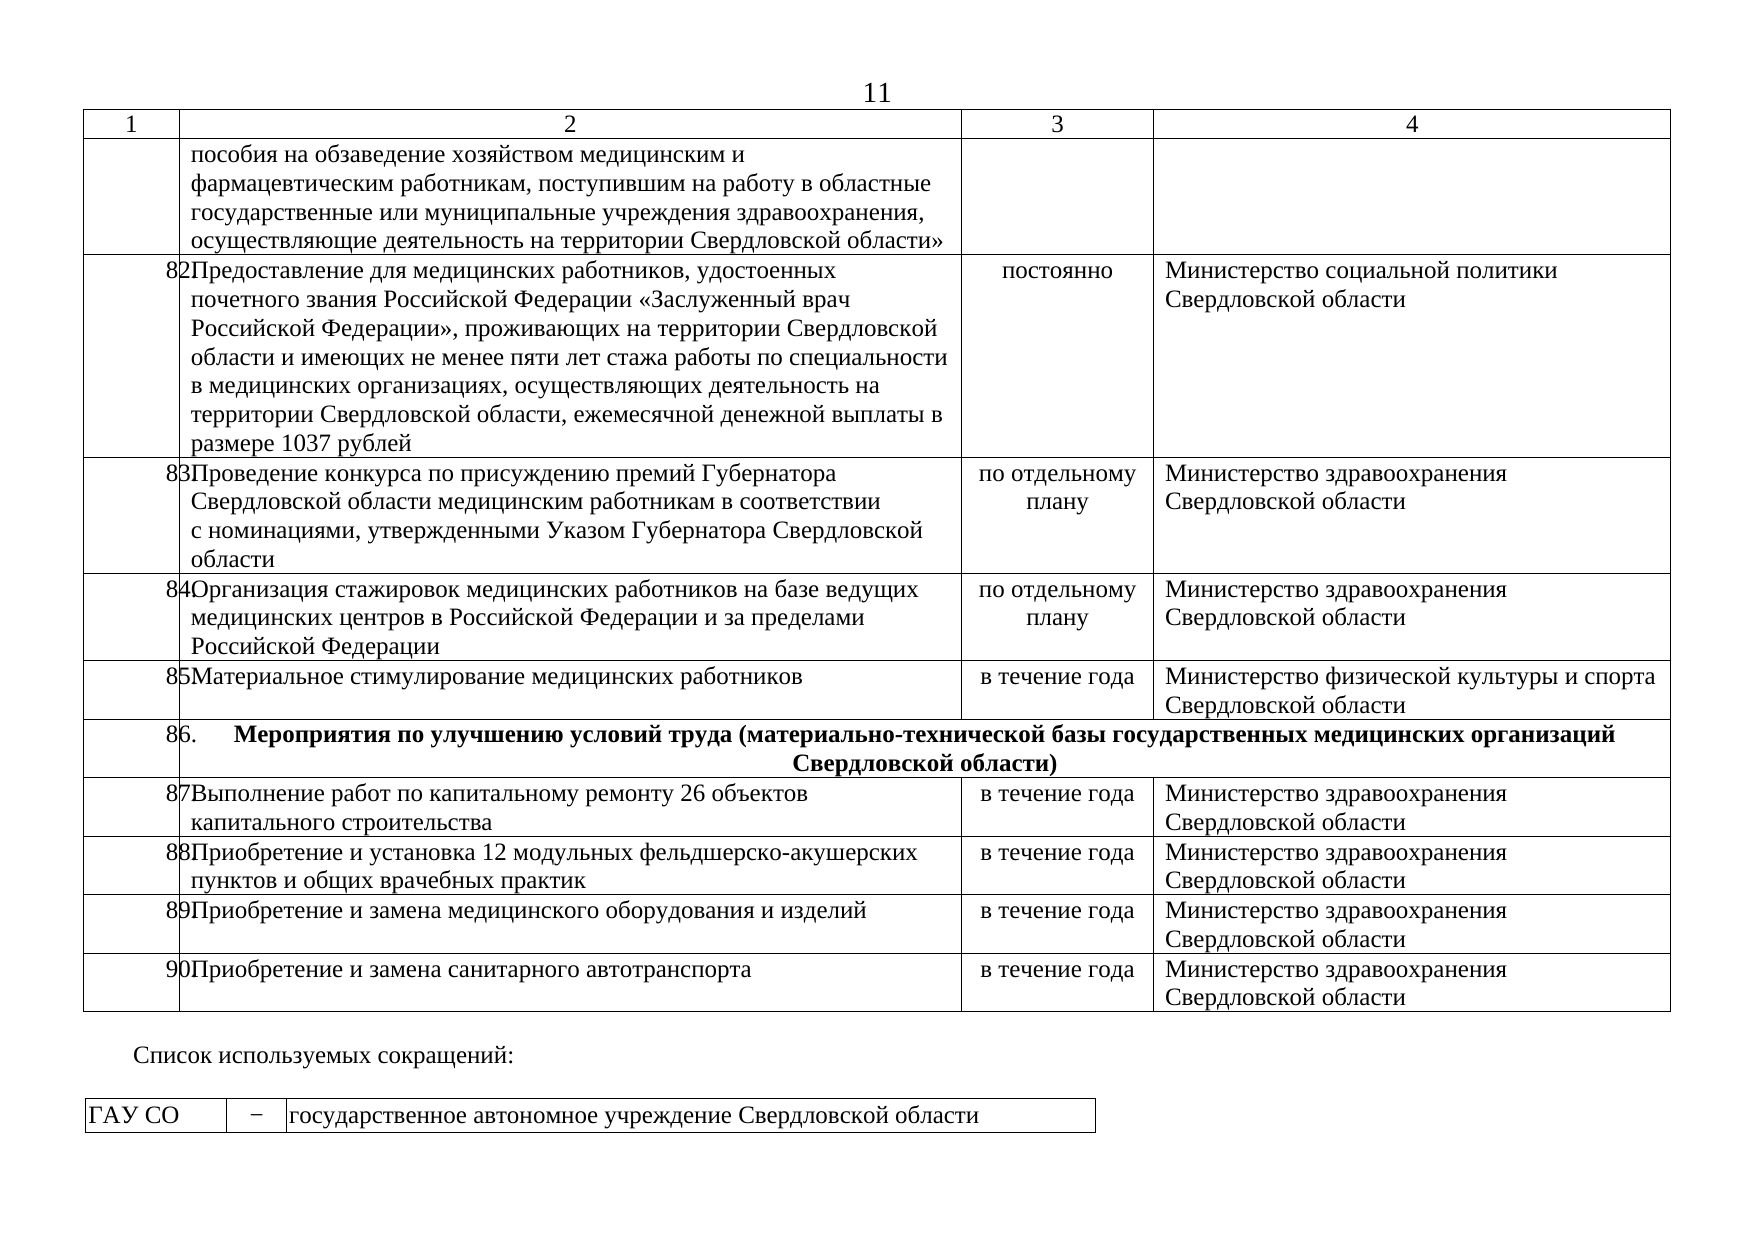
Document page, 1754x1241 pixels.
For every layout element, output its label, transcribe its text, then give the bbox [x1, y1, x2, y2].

table_cell [84, 139, 179, 254]
table_cell [84, 720, 179, 777]
table_cell [1154, 139, 1670, 254]
table_cell [84, 661, 179, 718]
table_cell постоянно [962, 255, 1153, 457]
table_cell по отдельному плану [962, 458, 1153, 573]
table_header 2 [180, 110, 961, 138]
table_cell Осуществление выплаты единовременного пособия на обзаведение хозяйством медицинским и фармацевтическим работникам, поступившим на работу в областные государственные учреждения здравоохранения, осуществляющие деятельность на территории Свердловской области в год окончания образовательного учреждения в соответствии с Постановлением Правительства Свердловской области от 27.03.2007 № 240-ПП «О выплате единовременного пособия на обзаведение хозяйством медицинским и фармацевтическим работникам, поступившим на работу в областные государственные или муниципальные учреждения здравоохранения, осуществляющие деятельность на территории Свердловской области» [180, 139, 961, 254]
table_cell Приобретение и замена санитарного автотранспорта [180, 954, 961, 1011]
table_cell [84, 574, 179, 660]
table_cell Материальное стимулирование медицинских работников [180, 661, 961, 718]
table_header − [227, 1099, 286, 1132]
table_cell Приобретение и замена медицинского оборудования и изделий [180, 895, 961, 953]
table_cell в течение года [962, 895, 1153, 953]
table_cell [84, 954, 179, 1011]
table_cell Министерство здравоохранения Свердловской области [1154, 458, 1670, 573]
table_cell в течение года [962, 837, 1153, 894]
table_cell [84, 895, 179, 953]
table_header 4 [1154, 110, 1670, 138]
table_cell Министерство здравоохранения Свердловской области [1154, 837, 1670, 894]
table_cell в течение года [962, 778, 1153, 836]
table_cell Министерство здравоохранения Свердловской области [1154, 778, 1670, 836]
table_cell Министерство здравоохранения Свердловской области [1154, 895, 1670, 953]
table_cell Предоставление для медицинских работников, удостоенных почетного звания Российской Федерации «Заслуженный врач Российской Федерации», проживающих на территории Свердловской области и имеющих не менее пяти лет стажа работы по специальности в медицинских организациях, осуществляющих деятельность на территории Свердловской области, ежемесячной денежной выплаты в размере 1037 рублей [180, 255, 961, 457]
table_header государственное автономное учреждение Свердловской области [287, 1099, 1095, 1132]
table_cell Приобретение и установка 12 модульных фельдшерско-акушерских пунктов и общих врачебных практик [180, 837, 961, 894]
table_cell [84, 837, 179, 894]
table_cell в течение года [962, 954, 1153, 1011]
table_header ГАУ СО [86, 1099, 226, 1132]
text Список используемых сокращений: [59, 1042, 1695, 1069]
table_cell Министерство физической культуры и спорта Свердловской области [1154, 661, 1670, 718]
table_cell Проведение конкурса по присуждению премий Губернатора Свердловской области медицинским работникам в соответствии с номинациями, утвержденными Указом Губернатора Свердловской области [180, 458, 961, 573]
table_cell в течение года [962, 661, 1153, 718]
table_cell Организация стажировок медицинских работников на базе ведущих медицинских центров в Российской Федерации и за пределами Российской Федерации [180, 574, 961, 660]
table_cell по отдельному плану [962, 574, 1153, 660]
table_header 3 [962, 110, 1153, 138]
table_cell [962, 139, 1153, 254]
table_cell [84, 458, 179, 573]
table_cell Выполнение работ по капитальному ремонту 26 объектов капитального строительства [180, 778, 961, 836]
table_cell Мероприятия по улучшению условий труда (материально-технической базы государственных медицинских организаций Свердловской области) [180, 720, 1670, 777]
table_cell [84, 255, 179, 457]
table_cell [84, 778, 179, 836]
table_cell Министерство здравоохранения Свердловской области [1154, 954, 1670, 1011]
table_cell Министерство здравоохранения Свердловской области [1154, 574, 1670, 660]
table_cell Министерство социальной политики Свердловской области [1154, 255, 1670, 457]
table_header 1 [84, 110, 179, 138]
